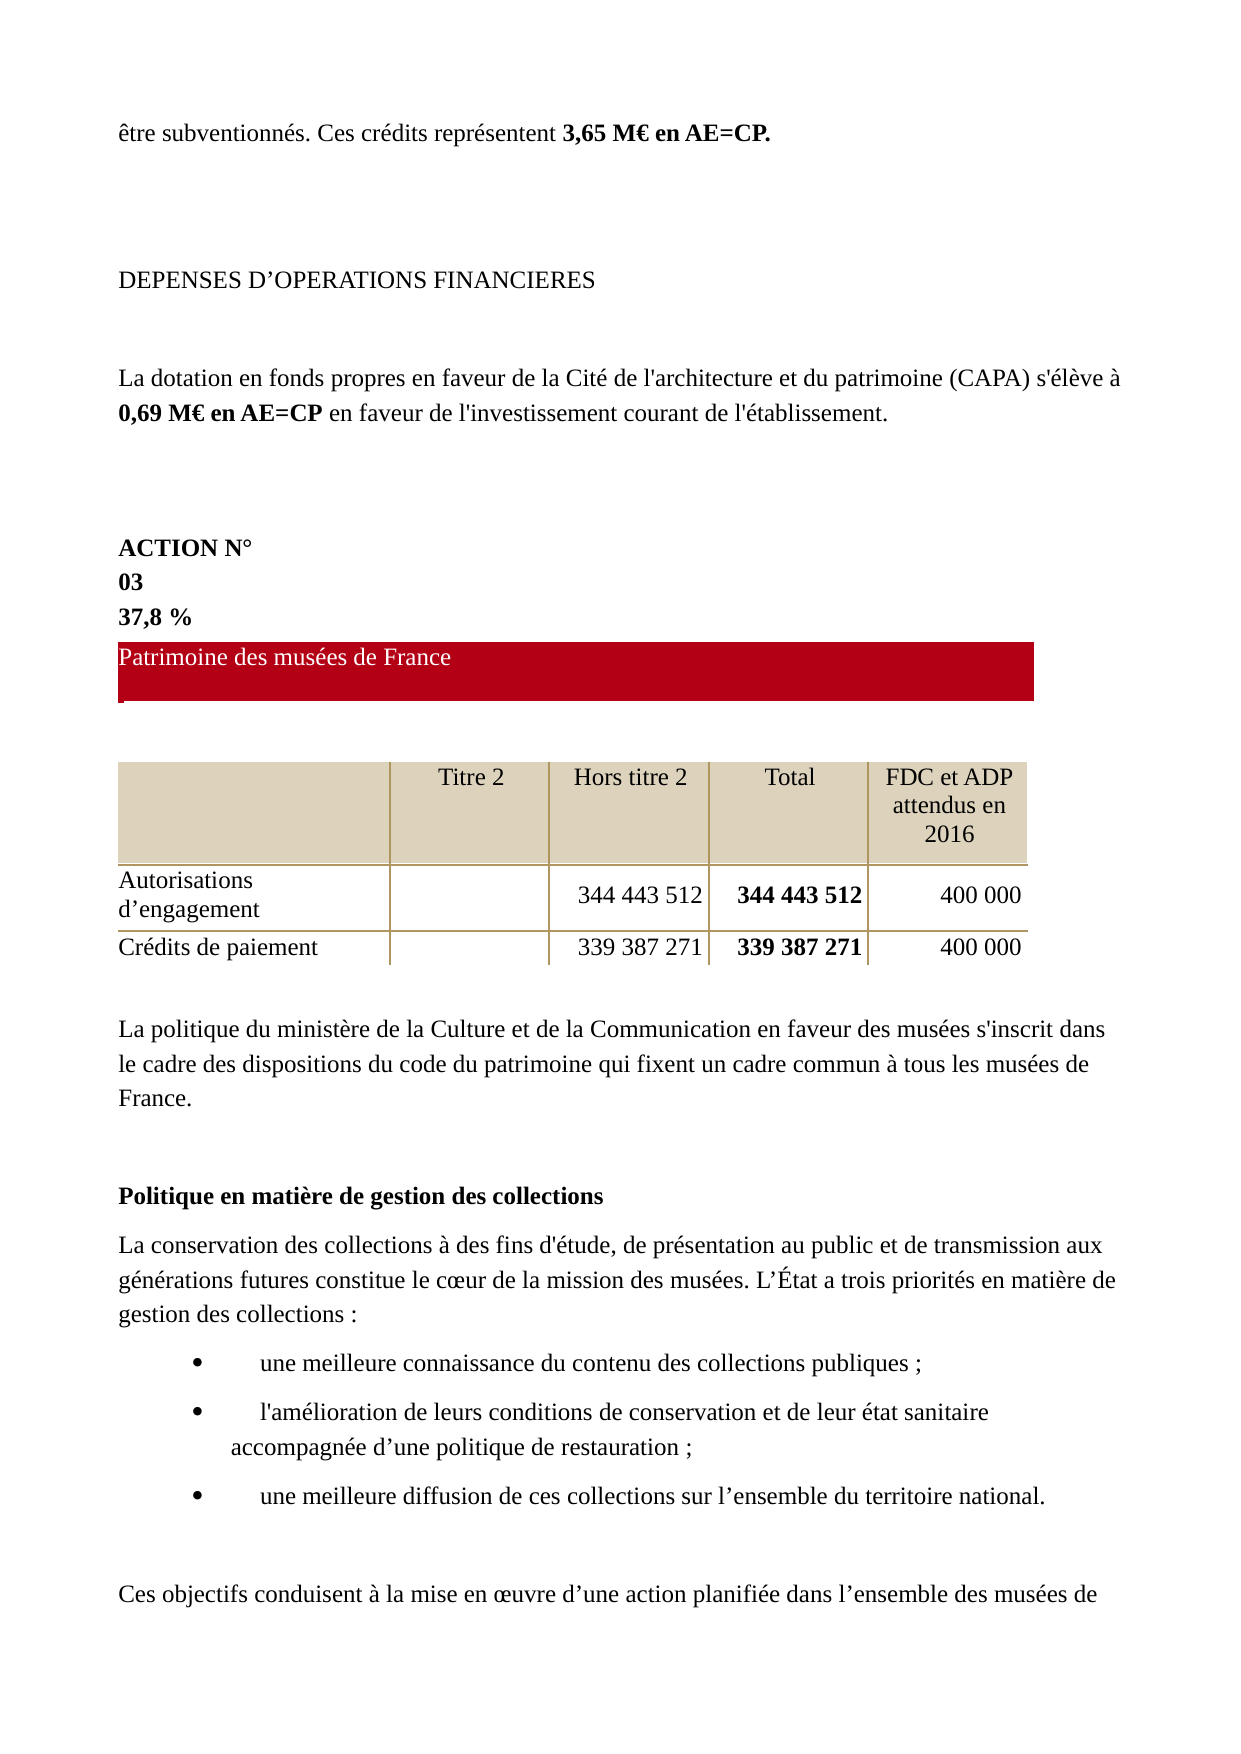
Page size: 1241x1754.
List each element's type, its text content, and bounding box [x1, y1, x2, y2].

table_cell Crédits de paiement [118, 932, 389, 965]
text Politique en matière de gestion des collections [118, 1181, 1122, 1210]
text ACTION N° 03 37,8 % [118, 533, 1122, 630]
text La conservation des collections à des fins d'étude, de présentation au public et de transmission aux générations futures constitue le cœur de la mission des musées. L’État a trois priorités en matière de gestion des collections : [118, 1230, 1122, 1328]
table_header Hors titre 2 [550, 762, 708, 863]
text Ces objectifs conduisent à la mise en œuvre d’une action planifiée dans l’ensemble des musées de [118, 1579, 1122, 1608]
table_header Titre 2 [391, 762, 548, 863]
table_cell 400 000 [869, 866, 1027, 930]
table_cell 344 443 512 [550, 866, 708, 930]
table_cell [391, 866, 548, 930]
table_cell [391, 932, 548, 965]
table_header Patrimoine des musées de France [118, 642, 1034, 701]
text La dotation en fonds propres en faveur de la Cité de l'architecture et du patrimoine (CAPA) s'élève à 0,69 M€ en AE=CP en faveur de l'investissement courant de l'établissement. [118, 363, 1122, 427]
table_cell 339 387 271 [550, 932, 708, 965]
table_header FDC et ADP attendus en 2016 [869, 762, 1027, 863]
table_cell Autorisations d’engagement [118, 866, 389, 930]
text · une meilleure connaissance du contenu des collections publiques ; [193, 1348, 1122, 1377]
table_cell 344 443 512 [710, 866, 867, 930]
text DEPENSES D’OPERATIONS FINANCIERES [118, 265, 1122, 294]
text être subventionnés. Ces crédits représentent 3,65 M€ en AE=CP. [118, 118, 1122, 147]
table_header Total [710, 762, 867, 863]
text · une meilleure diffusion de ces collections sur l’ensemble du territoire national. [193, 1481, 1122, 1510]
text La politique du ministère de la Culture et de la Communication en faveur des musées s'inscrit dans le cadre des dispositions du code du patrimoine qui fixent un cadre commun à tous les musées de France. [118, 1014, 1122, 1112]
text · l'amélioration de leurs conditions de conservation et de leur état sanitaire accompagnée d’une politique de restauration ; [193, 1397, 1122, 1461]
table_cell 339 387 271 [710, 932, 867, 965]
table_cell 400 000 [869, 932, 1027, 965]
table_header [118, 762, 389, 863]
